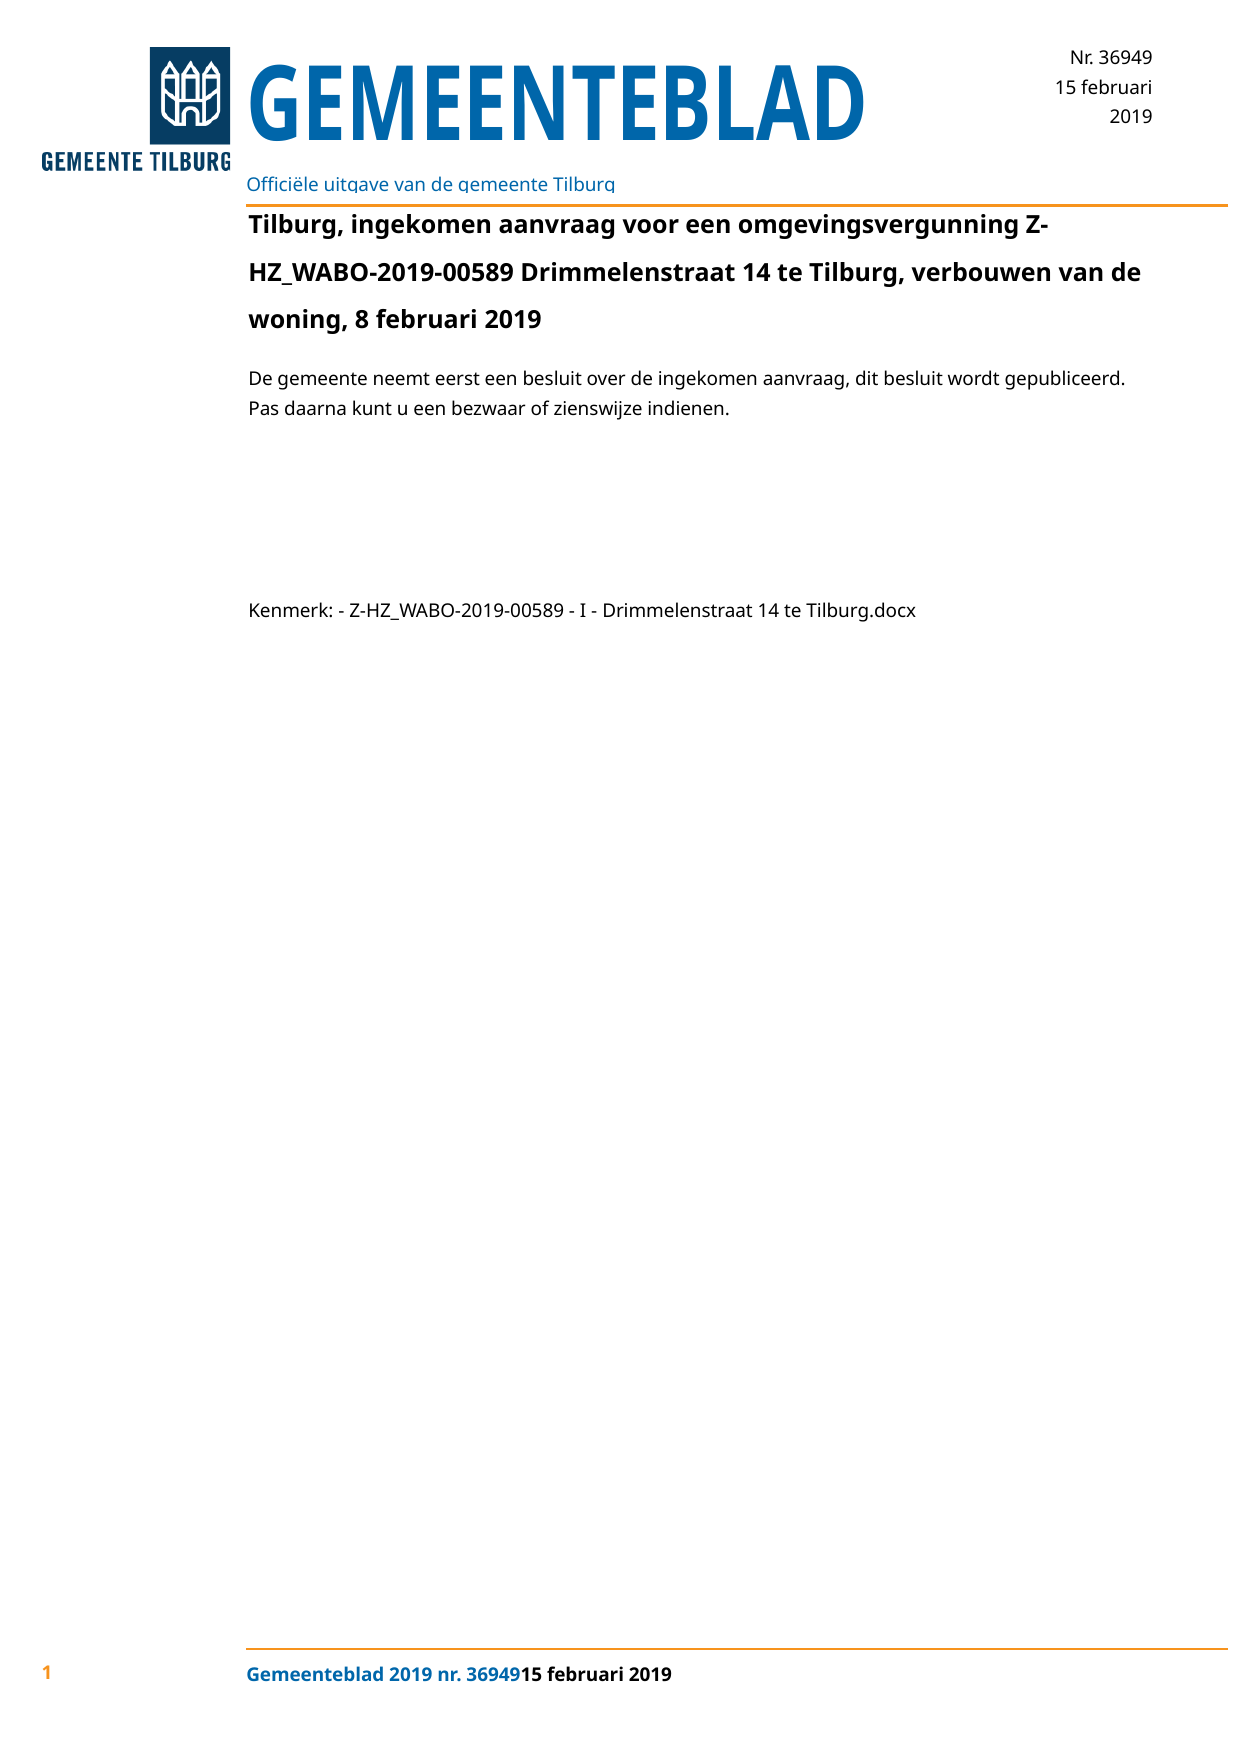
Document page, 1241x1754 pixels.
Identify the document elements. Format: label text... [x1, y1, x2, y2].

text De gemeente neemt eerst een besluit over de ingekomen aanvraag, dit besluit wordt gepubliceerd. Pas daarna kunt u een bezwaar of zienswijze indienen. [248, 366, 1152, 421]
text Kenmerk: - Z-HZ_WABO-2019-00589 - I - Drimmelenstraat 14 te Tilburg.docx [248, 597, 1152, 622]
text Tilburg, ingekomen aanvraag voor een omgevingsvergunning Z-HZ_WABO-2019-00589 Drimmelenstraat 14 te Tilburg, verbouwen van de woning, 8 februari 2019 [248, 207, 1152, 336]
picture [41, 47, 231, 172]
